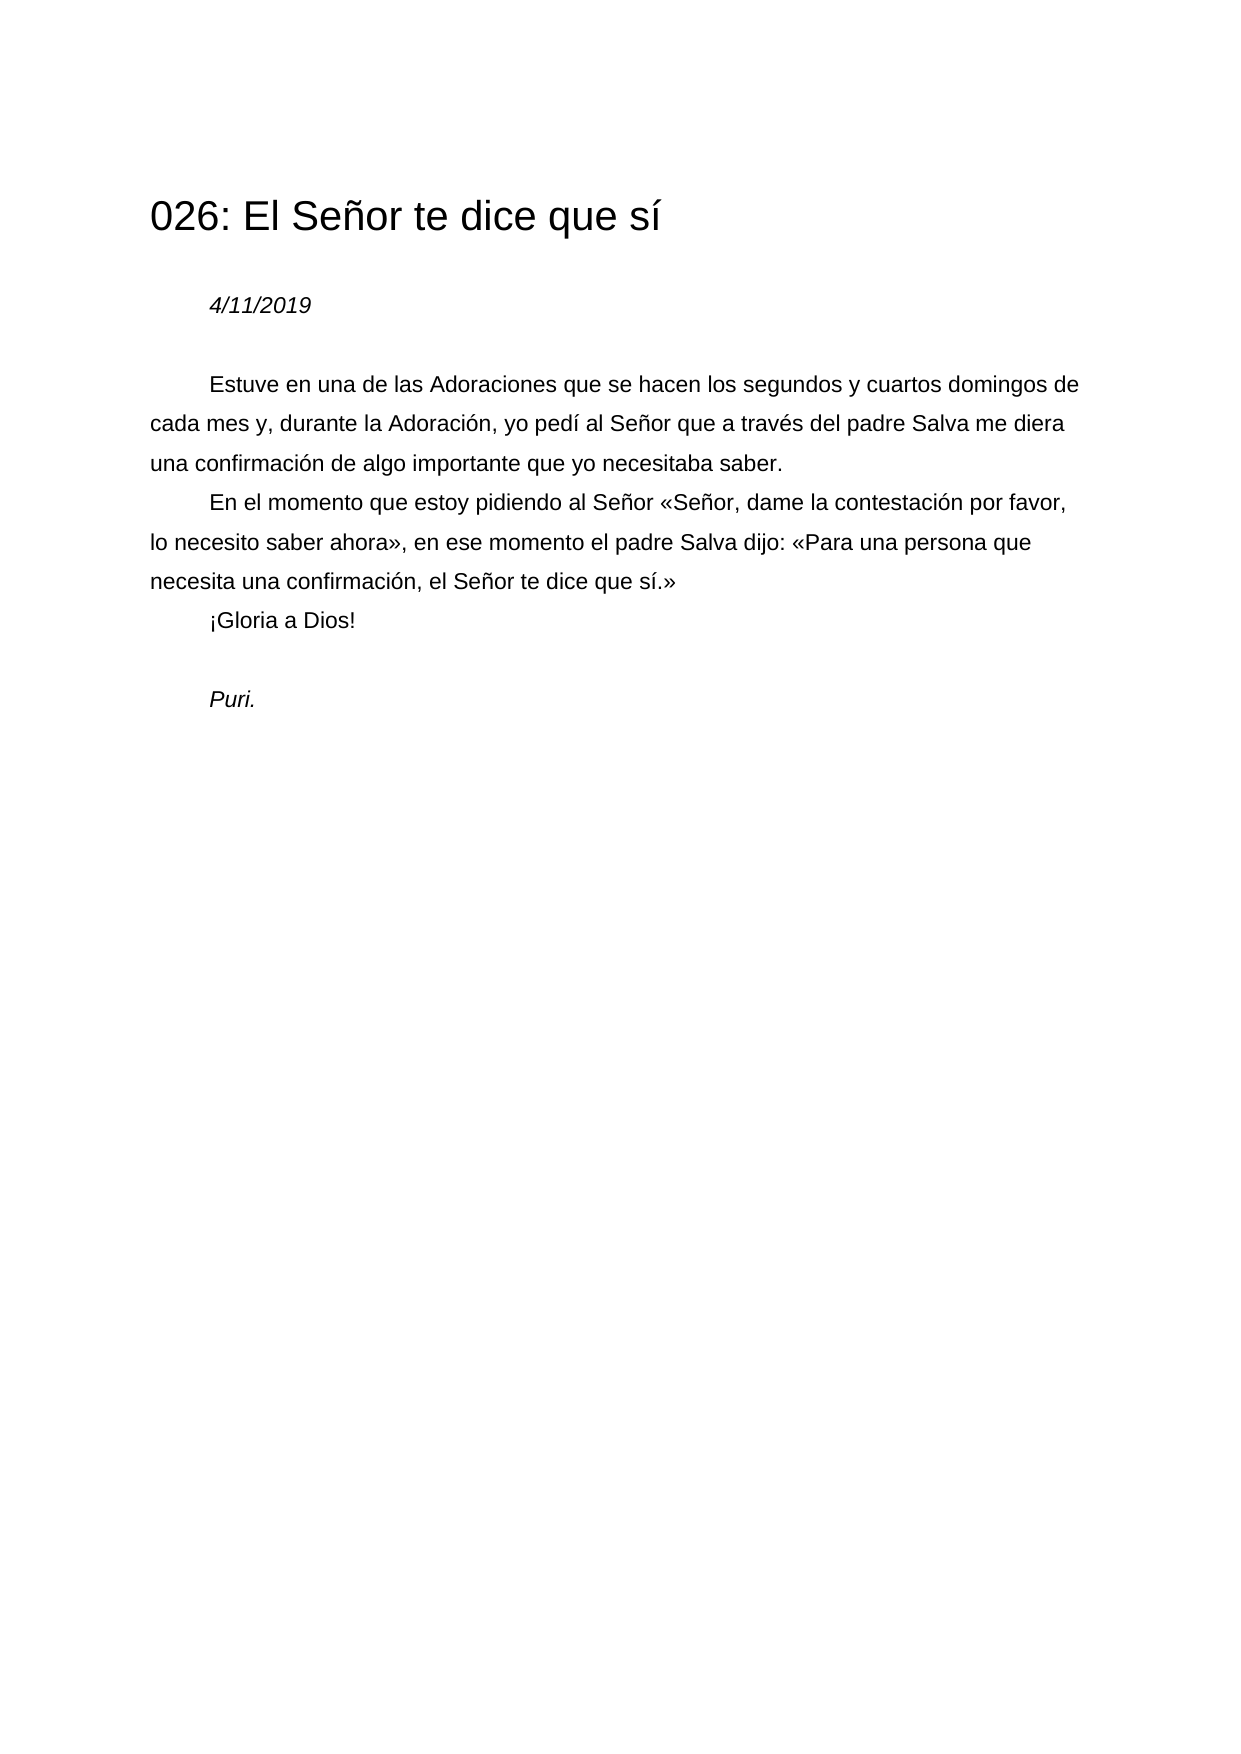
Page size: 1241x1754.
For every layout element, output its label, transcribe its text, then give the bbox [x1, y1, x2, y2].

text ¡Gloria a Dios! [150, 607, 1090, 634]
text En el momento que estoy pidiendo al Señor «Señor, dame la contestación por favor, lo necesito saber ahora», en ese momento el padre Salva dijo: «Para una persona que necesita una confirmación, el Señor te dice que sí.» [150, 489, 1090, 594]
text Estuve en una de las Adoraciones que se hacen los segundos y cuartos domingos de cada mes y, durante la Adoración, yo pedí al Señor que a través del padre Salva me diera una confirmación de algo importante que yo necesitaba saber. [150, 371, 1090, 476]
text Puri. [150, 686, 1090, 713]
subtitle 026: El Señor te dice que sí [150, 192, 1090, 239]
text 4/11/2019 [150, 292, 1090, 318]
